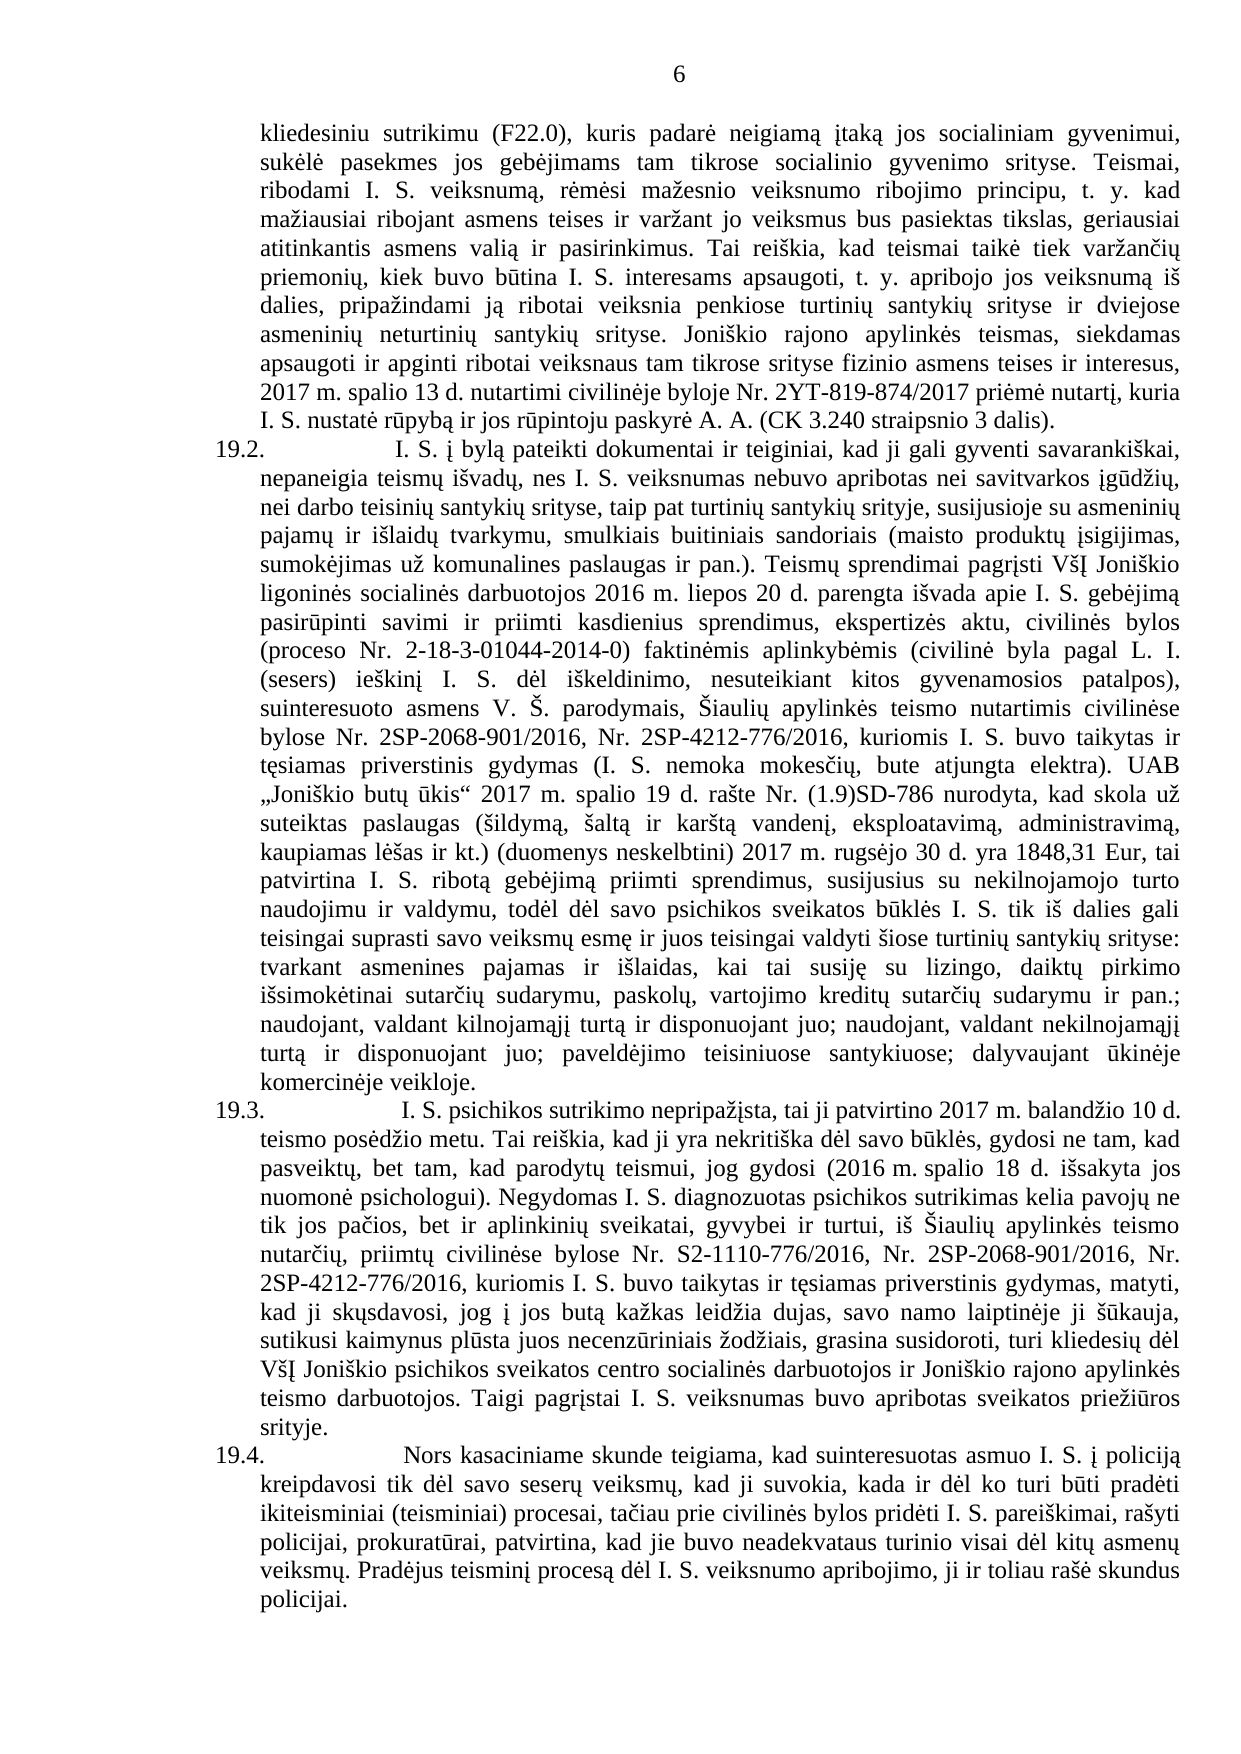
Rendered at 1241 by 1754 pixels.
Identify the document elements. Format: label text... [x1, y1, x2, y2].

text 19.4. Nors kasaciniame skunde teigiama, kad suinteresuotas asmuo I. S. į policiją kreipdavosi tik dėl savo seserų veiksmų, kad ji suvokia, kada ir dėl ko turi būti pradėti ikiteisminiai (teisminiai) procesai, tačiau prie civilinės bylos pridėti I. S. pareiškimai, rašyti policijai, prokuratūrai, patvirtina, kad jie buvo neadekvataus turinio visai dėl kitų asmenų veiksmų. Pradėjus teisminį procesą dėl I. S. veiksnumo apribojimo, ji ir toliau rašė skundus policijai. [215, 1441, 1181, 1613]
text kliedesiniu sutrikimu (F22.0), kuris padarė neigiamą įtaką jos socialiniam gyvenimui, sukėlė pasekmes jos gebėjimams tam tikrose socialinio gyvenimo srityse. Teismai, ribodami I. S. veiksnumą, rėmėsi mažesnio veiksnumo ribojimo principu, t. y. kad mažiausiai ribojant asmens teises ir varžant jo veiksmus bus pasiektas tikslas, geriausiai atitinkantis asmens valią ir pasirinkimus. Tai reiškia, kad teismai taikė tiek varžančių priemonių, kiek buvo būtina I. S. interesams apsaugoti, t. y. apribojo jos veiksnumą iš dalies, pripažindami ją ribotai veiksnia penkiose turtinių santykių srityse ir dviejose asmeninių neturtinių santykių srityse. Joniškio rajono apylinkės teismas, siekdamas apsaugoti ir apginti ribotai veiksnaus tam tikrose srityse fizinio asmens teises ir interesus, 2017 m. spalio 13 d. nutartimi civilinėje byloje Nr. 2YT-819-874/2017 priėmė nutartį, kuria I. S. nustatė rūpybą ir jos rūpintoju paskyrė A. A. (CK 3.240 straipsnio 3 dalis). [215, 118, 1181, 434]
text 19.3. I. S. psichikos sutrikimo nepripažįsta, tai ji patvirtino 2017 m. balandžio 10 d. teismo posėdžio metu. Tai reiškia, kad ji yra nekritiška dėl savo būklės, gydosi ne tam, kad pasveiktų, bet tam, kad parodytų teismui, jog gydosi (2016 m. spalio 18 d. išsakyta jos nuomonė psichologui). Negydomas I. S. diagnozuotas psichikos sutrikimas kelia pavojų ne tik jos pačios, bet ir aplinkinių sveikatai, gyvybei ir turtui, iš Šiaulių apylinkės teismo nutarčių, priimtų civilinėse bylose Nr. S2-1110-776/2016, Nr. 2SP-2068-901/2016, Nr. 2SP-4212-776/2016, kuriomis I. S. buvo taikytas ir tęsiamas priverstinis gydymas, matyti, kad ji skųsdavosi, jog į jos butą kažkas leidžia dujas, savo namo laiptinėje ji šūkauja, sutikusi kaimynus plūsta juos necenzūriniais žodžiais, grasina susidoroti, turi kliedesių dėl VšĮ Joniškio psichikos sveikatos centro socialinės darbuotojos ir Joniškio rajono apylinkės teismo darbuotojos. Taigi pagrįstai I. S. veiksnumas buvo apribotas sveikatos priežiūros srityje. [215, 1096, 1181, 1441]
text 19.2. I. S. į bylą pateikti dokumentai ir teiginiai, kad ji gali gyventi savarankiškai, nepaneigia teismų išvadų, nes I. S. veiksnumas nebuvo apribotas nei savitvarkos įgūdžių, nei darbo teisinių santykių srityse, taip pat turtinių santykių srityje, susijusioje su asmeninių pajamų ir išlaidų tvarkymu, smulkiais buitiniais sandoriais (maisto produktų įsigijimas, sumokėjimas už komunalines paslaugas ir pan.). Teismų sprendimai pagrįsti VšĮ Joniškio ligoninės socialinės darbuotojos 2016 m. liepos 20 d. parengta išvada apie I. S. gebėjimą pasirūpinti savimi ir priimti kasdienius sprendimus, ekspertizės aktu, civilinės bylos (proceso Nr. 2-18-3-01044-2014-0) faktinėmis aplinkybėmis (civilinė byla pagal L. I. (sesers) ieškinį I. S. dėl iškeldinimo, nesuteikiant kitos gyvenamosios patalpos), suinteresuoto asmens V. Š. parodymais, Šiaulių apylinkės teismo nutartimis civilinėse bylose Nr. 2SP-2068-901/2016, Nr. 2SP-4212-776/2016, kuriomis I. S. buvo taikytas ir tęsiamas priverstinis gydymas (I. S. nemoka mokesčių, bute atjungta elektra). UAB „Joniškio butų ūkis“ 2017 m. spalio 19 d. rašte Nr. (1.9)SD-786 nurodyta, kad skola už suteiktas paslaugas (šildymą, šaltą ir karštą vandenį, eksploatavimą, administravimą, kaupiamas lėšas ir kt.) (duomenys neskelbtini) 2017 m. rugsėjo 30 d. yra 1848,31 Eur, tai patvirtina I. S. ribotą gebėjimą priimti sprendimus, susijusius su nekilnojamojo turto naudojimu ir valdymu, todėl dėl savo psichikos sveikatos būklės I. S. tik iš dalies gali teisingai suprasti savo veiksmų esmę ir juos teisingai valdyti šiose turtinių santykių srityse: tvarkant asmenines pajamas ir išlaidas, kai tai susiję su lizingo, daiktų pirkimo išsimokėtinai sutarčių sudarymu, paskolų, vartojimo kreditų sutarčių sudarymu ir pan.; naudojant, valdant kilnojamąjį turtą ir disponuojant juo; naudojant, valdant nekilnojamąjį turtą ir disponuojant juo; paveldėjimo teisiniuose santykiuose; dalyvaujant ūkinėje komercinėje veikloje. [215, 434, 1181, 1096]
